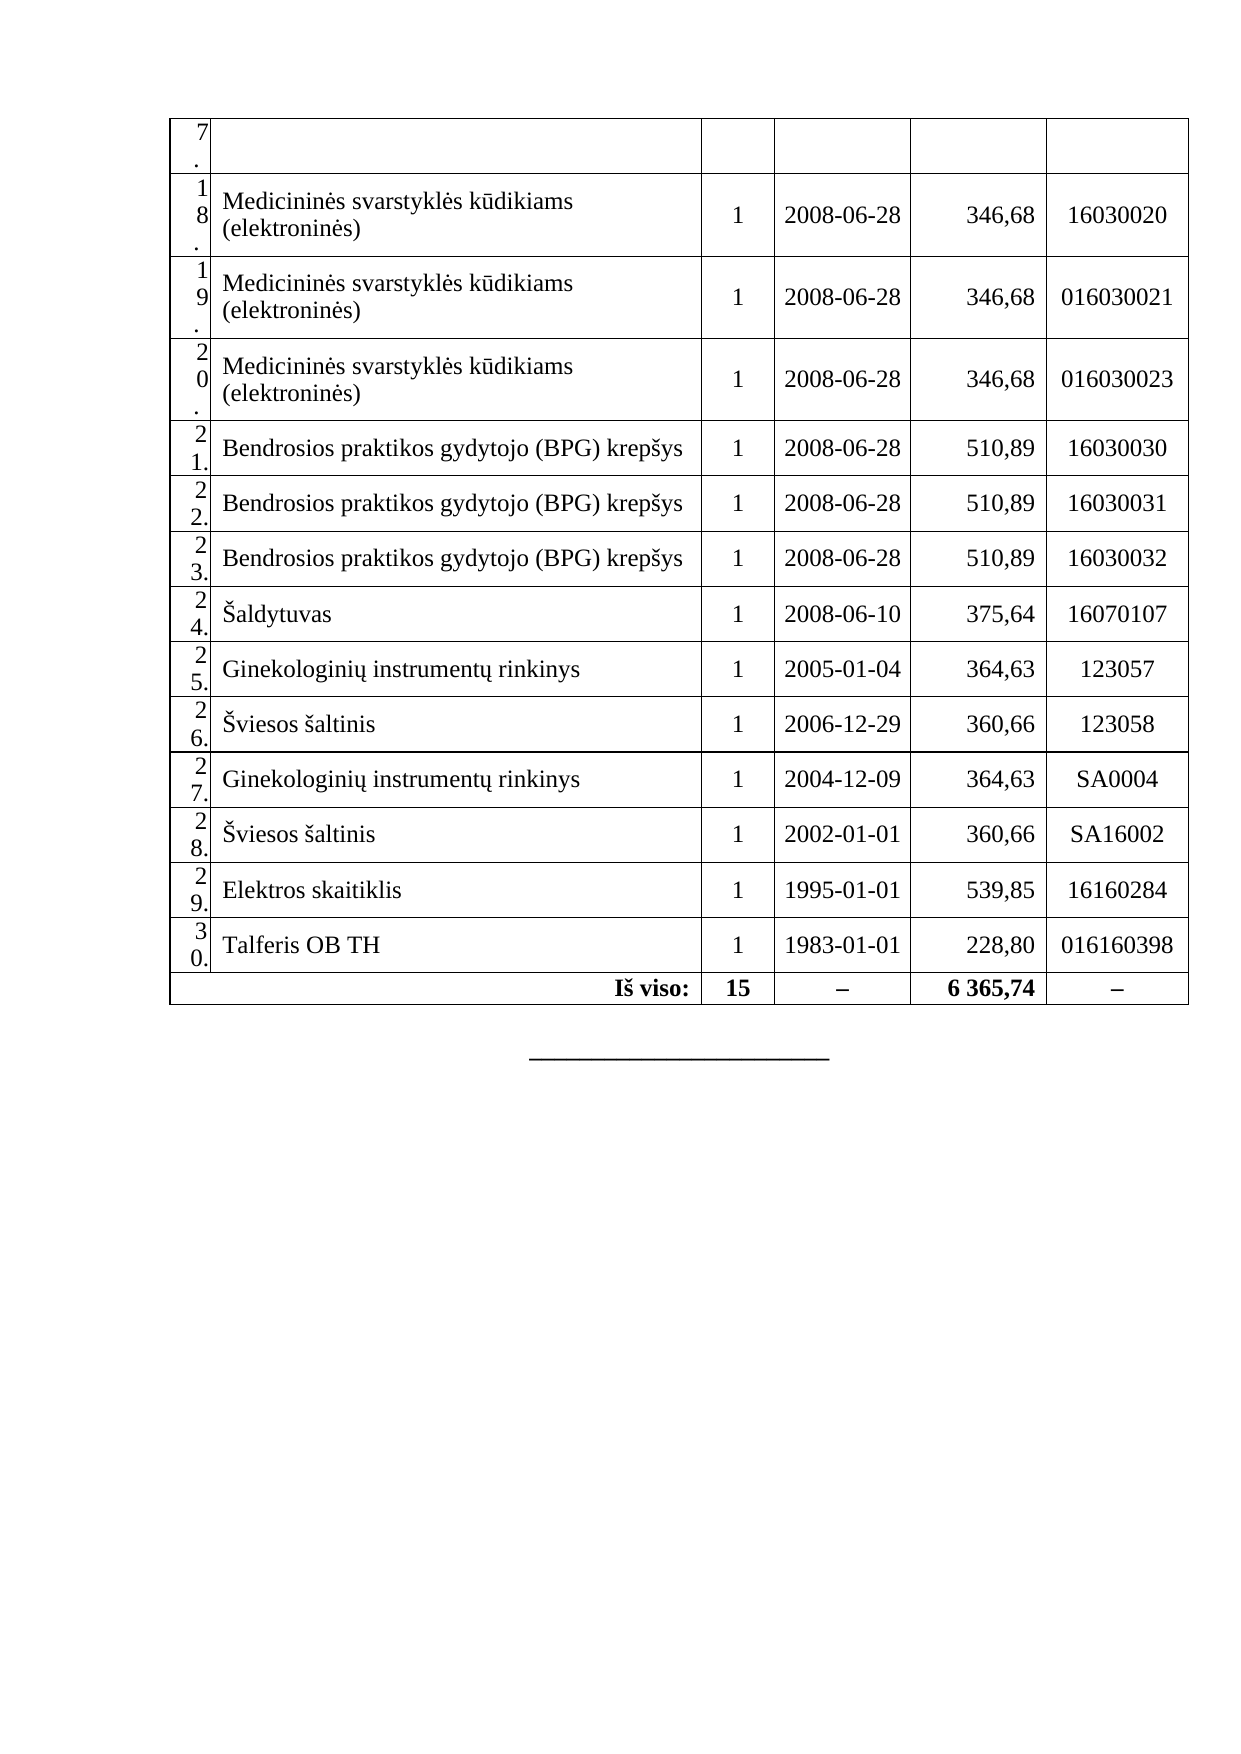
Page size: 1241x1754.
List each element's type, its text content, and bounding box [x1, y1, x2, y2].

table_cell Šviesos šaltinis [211, 697, 701, 751]
table_cell 2004-12-09 [775, 753, 910, 807]
table_cell 16160284 [1047, 863, 1188, 917]
table_cell 20. [171, 339, 210, 420]
table_cell 1 [702, 863, 774, 917]
table_cell 1 [702, 697, 774, 751]
table_cell 510,89 [911, 532, 1046, 586]
table_cell 2008-06-10 [775, 587, 910, 641]
table_cell 360,66 [911, 697, 1046, 751]
table_cell 2008-06-28 [775, 174, 910, 256]
table_cell 123058 [1047, 697, 1188, 751]
table_cell 346,68 [911, 257, 1046, 338]
table_cell 1 [702, 476, 774, 531]
table_cell Talferis OB TH [211, 918, 701, 972]
table_cell 26. [171, 697, 210, 751]
table_cell 25. [171, 642, 210, 696]
table_cell 2008-06-28 [775, 421, 910, 475]
table_cell 15 [702, 973, 774, 1004]
text ________________________ [177, 1034, 1181, 1063]
table_cell 6 365,74 [911, 973, 1046, 1004]
table_cell Šviesos šaltinis [211, 808, 701, 862]
table_cell 27. [171, 753, 210, 807]
table_cell Bendrosios praktikos gydytojo (BPG) krepšys [211, 532, 701, 586]
table_cell [211, 119, 701, 173]
table_cell 364,63 [911, 642, 1046, 696]
table_cell 7. [171, 119, 210, 173]
table_cell [775, 119, 910, 173]
table_cell 22. [171, 476, 210, 531]
table_cell 16030032 [1047, 532, 1188, 586]
table_cell 1 [702, 808, 774, 862]
table_cell 2008-06-28 [775, 339, 910, 420]
table_cell 23. [171, 532, 210, 586]
table_cell 1 [702, 421, 774, 475]
table_cell 1 [702, 532, 774, 586]
table_cell 21. [171, 421, 210, 475]
table_cell 30. [171, 918, 210, 972]
table_cell 510,89 [911, 421, 1046, 475]
table_cell 2008-06-28 [775, 532, 910, 586]
table_cell 346,68 [911, 174, 1046, 256]
table_cell 1995-01-01 [775, 863, 910, 917]
table_cell SA16002 [1047, 808, 1188, 862]
table_cell 16030020 [1047, 174, 1188, 256]
table_cell 29. [171, 863, 210, 917]
table_cell – [775, 973, 910, 1004]
table_cell 28. [171, 808, 210, 862]
table_cell 1 [702, 257, 774, 338]
table_cell 375,64 [911, 587, 1046, 641]
table_cell 1 [702, 587, 774, 641]
table_cell Šaldytuvas [211, 587, 701, 641]
table_cell Medicininės svarstyklės kūdikiams (elektroninės) [211, 257, 701, 338]
table_cell 16030030 [1047, 421, 1188, 475]
table_cell SA0004 [1047, 753, 1188, 807]
table_cell 1 [702, 174, 774, 256]
table_cell 510,89 [911, 476, 1046, 531]
table_cell 16070107 [1047, 587, 1188, 641]
table_cell 2008-06-28 [775, 257, 910, 338]
table_cell 539,85 [911, 863, 1046, 917]
table_cell – [1047, 973, 1188, 1004]
table_cell [702, 119, 774, 173]
table_cell 1 [702, 753, 774, 807]
table_cell 016030021 [1047, 257, 1188, 338]
table_cell Medicininės svarstyklės kūdikiams (elektroninės) [211, 339, 701, 420]
table_cell Elektros skaitiklis [211, 863, 701, 917]
table_cell 346,68 [911, 339, 1046, 420]
table_cell 2002-01-01 [775, 808, 910, 862]
table_cell 123057 [1047, 642, 1188, 696]
table_cell 016030023 [1047, 339, 1188, 420]
table_cell 1983-01-01 [775, 918, 910, 972]
table_cell 016160398 [1047, 918, 1188, 972]
table_cell 360,66 [911, 808, 1046, 862]
table_cell 24. [171, 587, 210, 641]
table_cell [1047, 119, 1188, 173]
table_cell Bendrosios praktikos gydytojo (BPG) krepšys [211, 421, 701, 475]
table_cell Ginekologinių instrumentų rinkinys [211, 642, 701, 696]
table_cell Ginekologinių instrumentų rinkinys [211, 753, 701, 807]
table_cell 2005-01-04 [775, 642, 910, 696]
table_cell 1 [702, 339, 774, 420]
table_cell 1 [702, 642, 774, 696]
table_cell 19. [171, 257, 210, 338]
table_cell 2006-12-29 [775, 697, 910, 751]
table_cell Iš viso: [171, 973, 701, 1004]
table_cell Medicininės svarstyklės kūdikiams (elektroninės) [211, 174, 701, 256]
table_cell 2008-06-28 [775, 476, 910, 531]
table_cell 364,63 [911, 753, 1046, 807]
table_cell 1 [702, 918, 774, 972]
table_cell 228,80 [911, 918, 1046, 972]
table_cell [911, 119, 1046, 173]
table_cell Bendrosios praktikos gydytojo (BPG) krepšys [211, 476, 701, 531]
table_cell 18. [171, 174, 210, 256]
table_cell 16030031 [1047, 476, 1188, 531]
